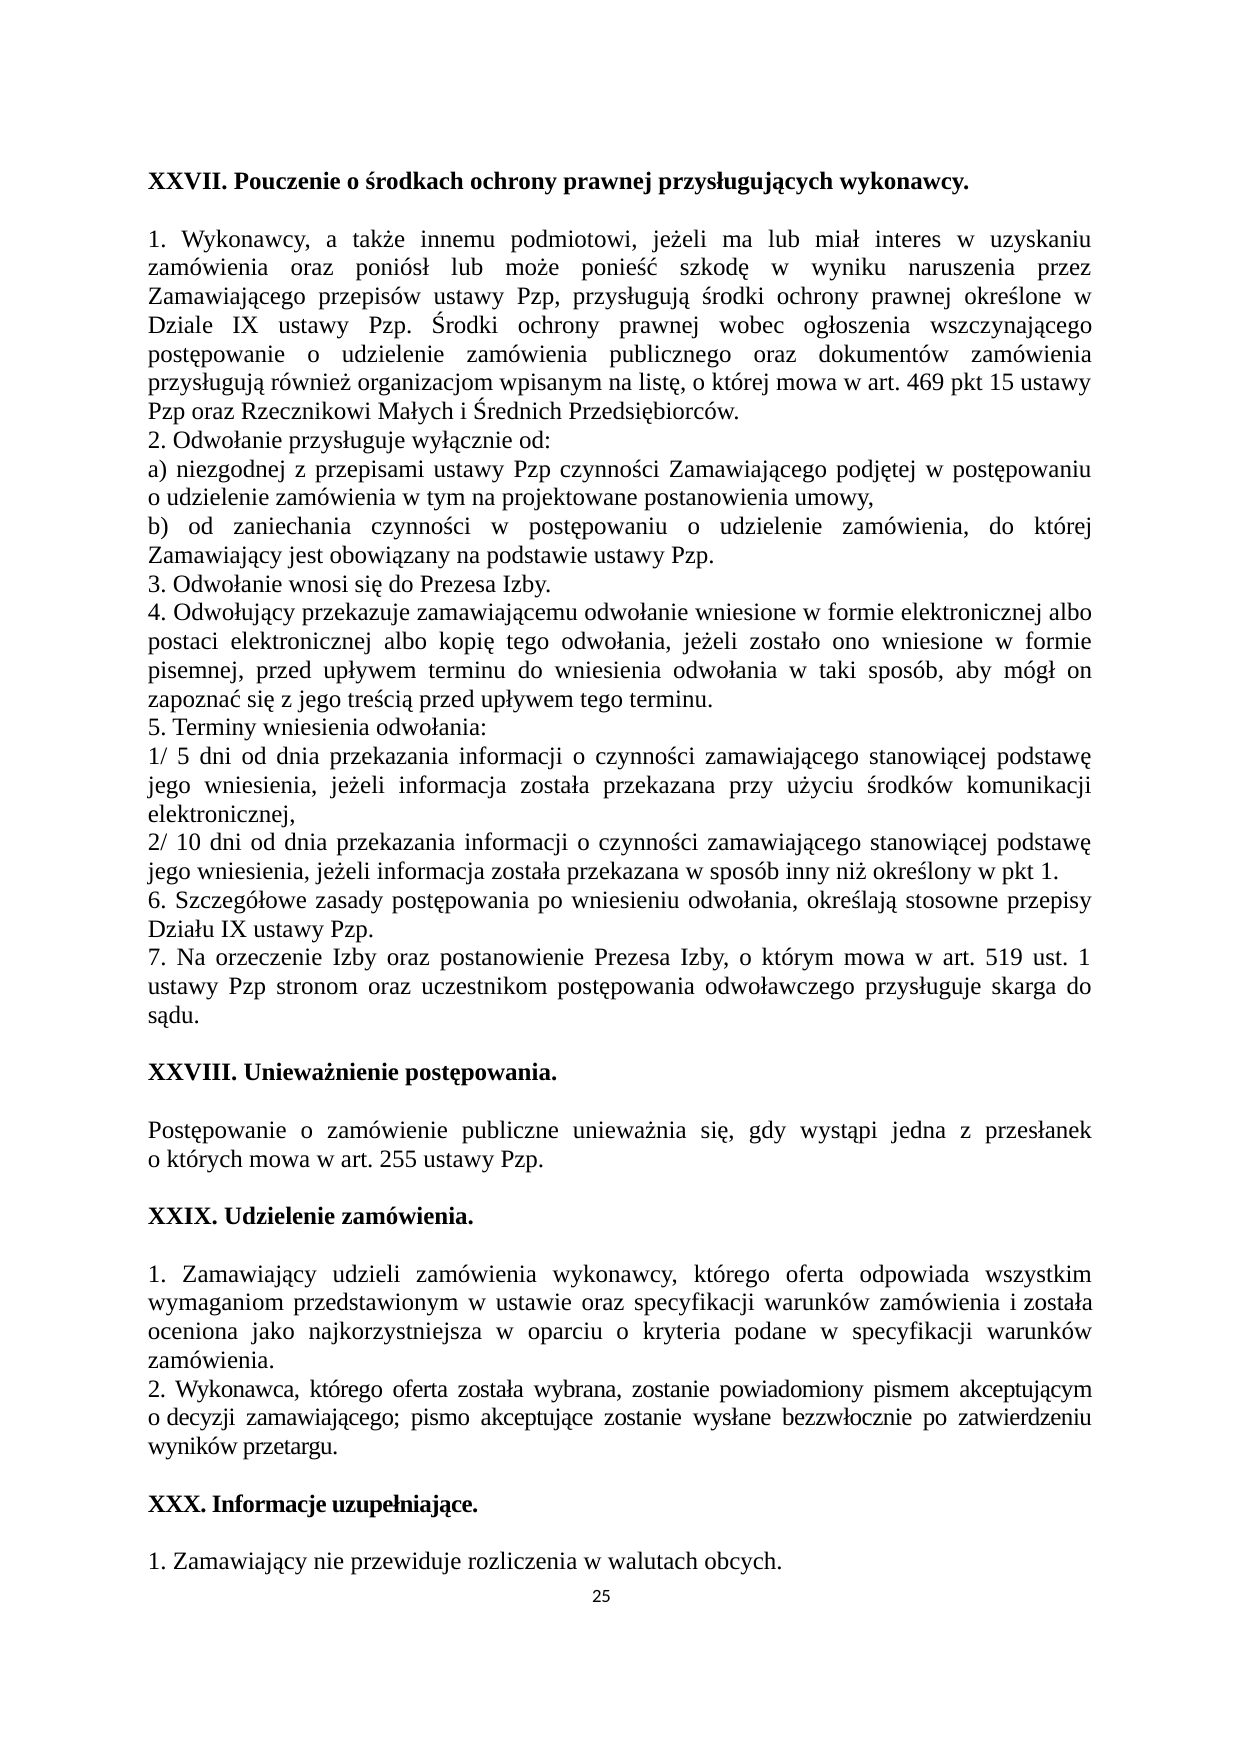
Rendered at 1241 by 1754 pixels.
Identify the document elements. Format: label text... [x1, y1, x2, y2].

text b) od zaniechania czynności w postępowaniu o udzielenie zamówienia, do której Zamawiający jest obowiązany na podstawie ustawy Pzp. [148, 511, 1093, 569]
text 1. Zamawiający udzieli zamówienia wykonawcy, którego oferta odpowiada wszystkim wymaganiom przedstawionym w ustawie oraz specyfikacji warunków zamówienia i została oceniona jako najkorzystniejsza w oparciu o kryteria podane w specyfikacji warunków zamówienia. [148, 1259, 1093, 1374]
text 1. Wykonawcy, a także innemu podmiotowi, jeżeli ma lub miał interes w uzyskaniu zamówienia oraz poniósł lub może ponieść szkodę w wyniku naruszenia przez Zamawiającego przepisów ustawy Pzp, przysługują środki ochrony prawnej określone w Dziale IX ustawy Pzp. Środki ochrony prawnej wobec ogłoszenia wszczynającego postępowanie o udzielenie zamówienia publicznego oraz dokumentów zamówienia przysługują również organizacjom wpisanym na listę, o której mowa w art. 469 pkt 15 ustawy Pzp oraz Rzecznikowi Małych i Średnich Przedsiębiorców. [148, 224, 1093, 425]
text XXIX. Udzielenie zamówienia. [148, 1201, 1093, 1230]
text 4. Odwołujący przekazuje zamawiającemu odwołanie wniesione w formie elektronicznej albo postaci elektronicznej albo kopię tego odwołania, jeżeli zostało ono wniesione w formie pisemnej, przed upływem terminu do wniesienia odwołania w taki sposób, aby mógł on zapoznać się z jego treścią przed upływem tego terminu. [148, 597, 1093, 712]
text 2. Odwołanie przysługuje wyłącznie od: [148, 425, 1093, 454]
text XXVIII. Unieważnienie postępowania. [148, 1057, 1093, 1086]
text 1. Zamawiający nie przewiduje rozliczenia w walutach obcych. [148, 1546, 1093, 1575]
text XXVII. Pouczenie o środkach ochrony prawnej przysługujących wykonawcy. [148, 166, 1093, 195]
text 6. Szczegółowe zasady postępowania po wniesieniu odwołania, określają stosowne przepisy Działu IX ustawy Pzp. [148, 885, 1093, 942]
text 5. Terminy wniesienia odwołania: [148, 712, 1093, 741]
text XXX. Informacje uzupełniające. [148, 1489, 1093, 1517]
text 2/ 10 dni od dnia przekazania informacji o czynności zamawiającego stanowiącej podstawę jego wniesienia, jeżeli informacja została przekazana w sposób inny niż określony w pkt 1. [148, 827, 1093, 885]
text Postępowanie o zamówienie publiczne unieważnia się, gdy wystąpi jedna z przesłanek o których mowa w art. 255 ustawy Pzp. [148, 1115, 1093, 1172]
text 2. Wykonawca, którego oferta została wybrana, zostanie powiadomiony pismem akceptującym o decyzji zamawiającego; pismo akceptujące zostanie wysłane bezzwłocznie po zatwierdzeniu wyników przetargu. [148, 1374, 1093, 1460]
text 7. Na orzeczenie Izby oraz postanowienie Prezesa Izby, o którym mowa w art. 519 ust. 1 ustawy Pzp stronom oraz uczestnikom postępowania odwoławczego przysługuje skarga do sądu. [148, 942, 1093, 1029]
text a) niezgodnej z przepisami ustawy Pzp czynności Zamawiającego podjętej w postępowaniu o udzielenie zamówienia w tym na projektowane postanowienia umowy, [148, 454, 1093, 511]
text 3. Odwołanie wnosi się do Prezesa Izby. [148, 569, 1093, 597]
text 1/ 5 dni od dnia przekazania informacji o czynności zamawiającego stanowiącej podstawę jego wniesienia, jeżeli informacja została przekazana przy użyciu środków komunikacji elektronicznej, [148, 741, 1093, 827]
